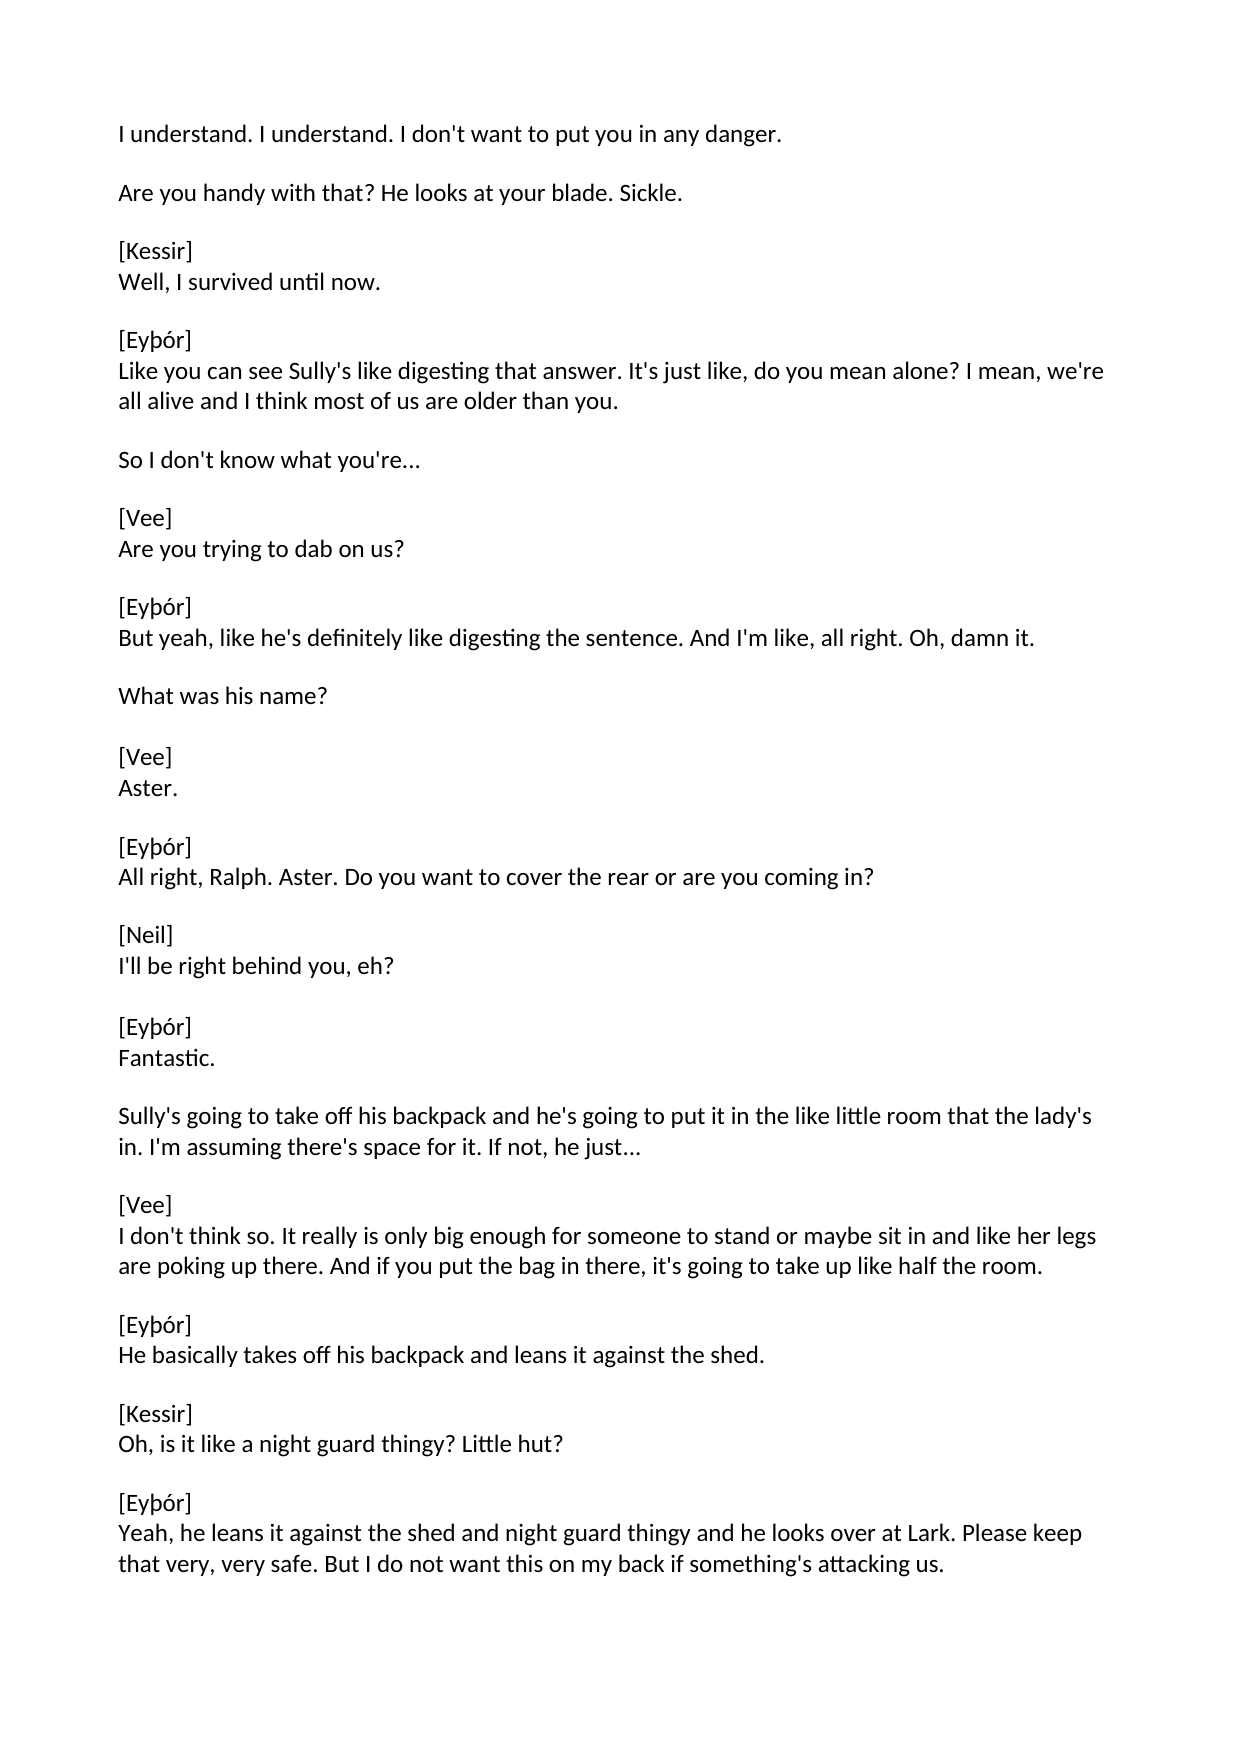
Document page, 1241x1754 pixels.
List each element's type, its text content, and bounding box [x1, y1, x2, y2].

text Are you handy with that? He looks at your blade. Sickle. [118, 177, 1122, 207]
text What was his name? [Vee] [118, 681, 1122, 772]
text Well, I survived until now. [118, 266, 1122, 296]
text All right, Ralph. Aster. Do you want to cover the rear or are you coming in? [118, 861, 1122, 892]
text [Eyþór] [118, 831, 1122, 861]
text So I don't know what you're... [118, 444, 1122, 474]
text [Eyþór] [118, 1487, 1122, 1518]
text Sully's going to take off his backpack and he's going to put it in the like little room that the lady's in. I'm assuming there's space for it. If not, he just... [118, 1100, 1122, 1161]
text Fantastic. [118, 1042, 1122, 1072]
text [Kessir] [118, 235, 1122, 266]
text [Eyþór] [118, 1309, 1122, 1339]
text [Kessir] [118, 1398, 1122, 1428]
text [Eyþór] [118, 324, 1122, 355]
text [Vee] [118, 1189, 1122, 1220]
text [Vee] [118, 502, 1122, 533]
text Yeah, he leans it against the shed and night guard thingy and he looks over at Lark. Please keep that very, very safe. But I do not want this on my back if something's attacking us. [118, 1518, 1122, 1579]
text [Neil] [118, 920, 1122, 950]
text But yeah, like he's definitely like digesting the sentence. And I'm like, all right. Oh, damn it. [118, 622, 1122, 652]
text I'll be right behind you, eh? [Eyþór] [118, 950, 1122, 1042]
text Are you trying to dab on us? [118, 533, 1122, 563]
text I understand. I understand. I don't want to put you in any danger. [118, 118, 1122, 149]
text He basically takes off his backpack and leans it against the shed. [118, 1339, 1122, 1370]
text Aster. [118, 772, 1122, 803]
text [Eyþór] [118, 591, 1122, 622]
text I don't think so. It really is only big enough for someone to stand or maybe sit in and like her legs are poking up there. And if you put the bag in there, it's going to take up like half the room. [118, 1220, 1122, 1281]
text Oh, is it like a night guard thingy? Little hut? [118, 1428, 1122, 1459]
text Like you can see Sully's like digesting that answer. It's just like, do you mean alone? I mean, we're all alive and I think most of us are older than you. [118, 355, 1122, 416]
